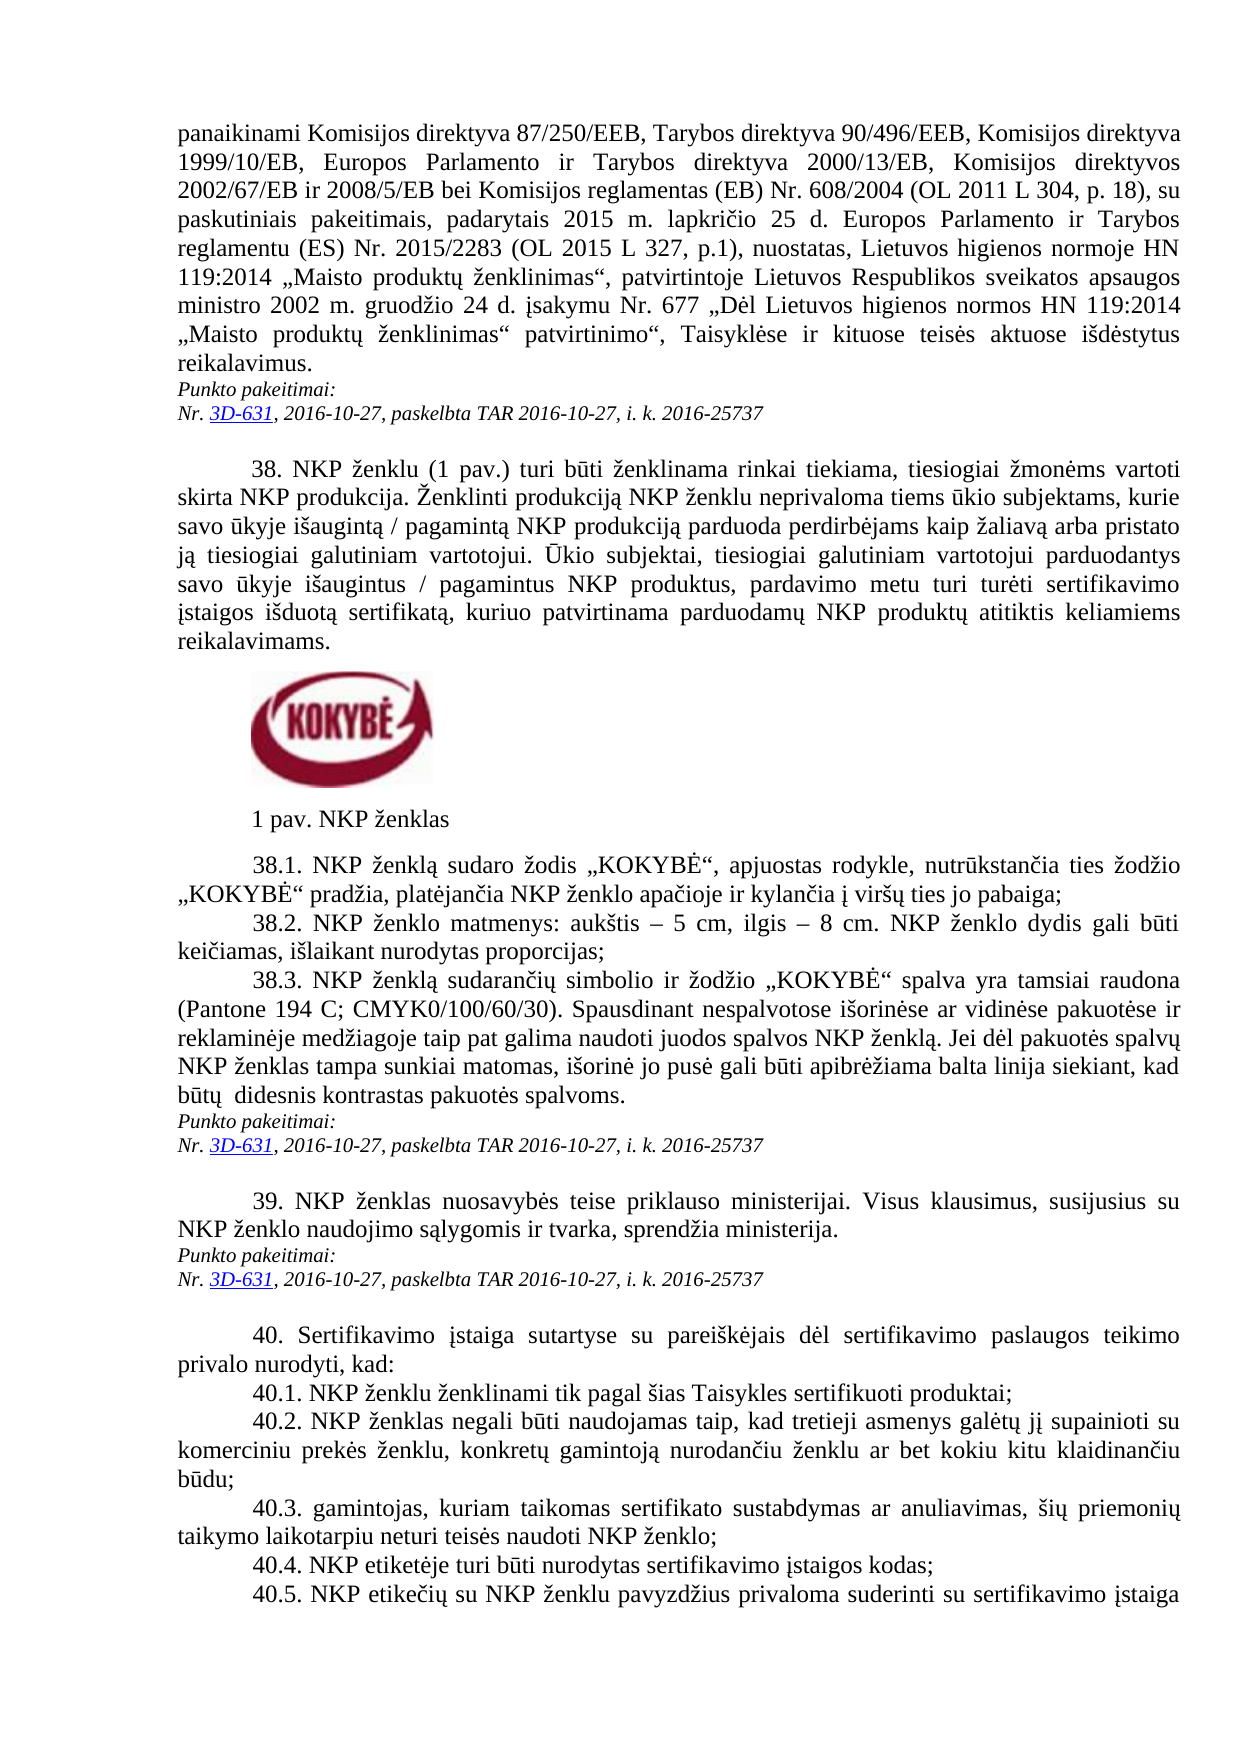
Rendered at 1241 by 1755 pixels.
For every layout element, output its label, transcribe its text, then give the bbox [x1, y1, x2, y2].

text Nr. 3D-631, 2016-10-27, paskelbta TAR 2016-10-27, i. k. 2016-25737 [177, 1133, 1181, 1157]
text 40.1. NKP ženklu ženklinami tik pagal šias Taisykles sertifikuoti produktai; [177, 1378, 1181, 1406]
text 38.1. NKP ženklą sudaro žodis „KOKYBĖ“, apjuostas rodykle, nutrūkstančia ties žodžio „KOKYBĖ“ pradžia, platėjančia NKP ženklo apačioje ir kylančia į viršų ties jo pabaiga; [177, 850, 1181, 908]
text Punkto pakeitimai: [177, 1243, 1181, 1267]
text Nr. 3D-631, 2016-10-27, paskelbta TAR 2016-10-27, i. k. 2016-25737 [177, 1267, 1181, 1291]
text 40. Sertifikavimo įstaiga sutartyse su pareiškėjais dėl sertifikavimo paslaugos teikimo privalo nurodyti, kad: [177, 1320, 1181, 1378]
text 38.2. NKP ženklo matmenys: aukštis – 5 cm, ilgis – 8 cm. NKP ženklo dydis gali būti keičiamas, išlaikant nurodytas proporcijas; [177, 908, 1181, 965]
text 40.2. NKP ženklas negali būti naudojamas taip, kad tretieji asmenys galėtų jį supainioti su komerciniu prekės ženklu, konkretų gamintoją nurodančiu ženklu ar bet kokiu kitu klaidinančiu būdu; [177, 1406, 1181, 1493]
text 38.3. NKP ženklą sudarančių simbolio ir žodžio „KOKYBĖ“ spalva yra tamsiai raudona (Pantone 194 C; CMYK0/100/60/30). Spausdinant nespalvotose išorinėse ar vidinėse pakuotėse ir reklaminėje medžiagoje taip pat galima naudoti juodos spalvos NKP ženklą. Jei dėl pakuotės spalvų NKP ženklas tampa sunkiai matomas, išorinė jo pusė gali būti apibrėžiama balta linija siekiant, kad būtų didesnis kontrastas pakuotės spalvoms. [177, 965, 1181, 1109]
text 1 pav. NKP ženklas [177, 804, 1181, 833]
text 40.5. NKP etikečių su NKP ženklu pavyzdžius privaloma suderinti su sertifikavimo įstaiga [177, 1579, 1181, 1608]
text 40.4. NKP etiketėje turi būti nurodytas sertifikavimo įstaigos kodas; [177, 1550, 1181, 1579]
text panaikinami Komisijos direktyva 87/250/EEB, Tarybos direktyva 90/496/EEB, Komisijos direktyva 1999/10/EB, Europos Parlamento ir Tarybos direktyva 2000/13/EB, Komisijos direktyvos 2002/67/EB ir 2008/5/EB bei Komisijos reglamentas (EB) Nr. 608/2004 (OL 2011 L 304, p. 18), su paskutiniais pakeitimais, padarytais 2015 m. lapkričio 25 d. Europos Parlamento ir Tarybos reglamentu (ES) Nr. 2015/2283 (OL 2015 L 327, p.1), nuostatas, Lietuvos higienos normoje HN 119:2014 „Maisto produktų ženklinimas“, patvirtintoje Lietuvos Respublikos sveikatos apsaugos ministro 2002 m. gruodžio 24 d. įsakymu Nr. 677 „Dėl Lietuvos higienos normos HN 119:2014 „Maisto produktų ženklinimas“ patvirtinimo“, Taisyklėse ir kituose teisės aktuose išdėstytus reikalavimus. [177, 118, 1181, 377]
text 40.3. gamintojas, kuriam taikomas sertifikato sustabdymas ar anuliavimas, šių priemonių taikymo laikotarpiu neturi teisės naudoti NKP ženklo; [177, 1493, 1181, 1550]
text 39. NKP ženklas nuosavybės teise priklauso ministerijai. Visus klausimus, susijusius su NKP ženklo naudojimo sąlygomis ir tvarka, sprendžia ministerija. [177, 1186, 1181, 1243]
text Nr. 3D-631, 2016-10-27, paskelbta TAR 2016-10-27, i. k. 2016-25737 [177, 401, 1181, 425]
text 38. NKP ženklu (1 pav.) turi būti ženklinama rinkai tiekiama, tiesiogiai žmonėms vartoti skirta NKP produkcija. Ženklinti produkciją NKP ženklu neprivaloma tiems ūkio subjektams, kurie savo ūkyje išaugintą / pagamintą NKP produkciją parduoda perdirbėjams kaip žaliavą arba pristato ją tiesiogiai galutiniam vartotojui. Ūkio subjektai, tiesiogiai galutiniam vartotojui parduodantys savo ūkyje išaugintus / pagamintus NKP produktus, pardavimo metu turi turėti sertifikavimo įstaigos išduotą sertifikatą, kuriuo patvirtinama parduodamų NKP produktų atitiktis keliamiems reikalavimams. [177, 454, 1181, 655]
text Punkto pakeitimai: [177, 1109, 1181, 1133]
text Punkto pakeitimai: [177, 377, 1181, 401]
